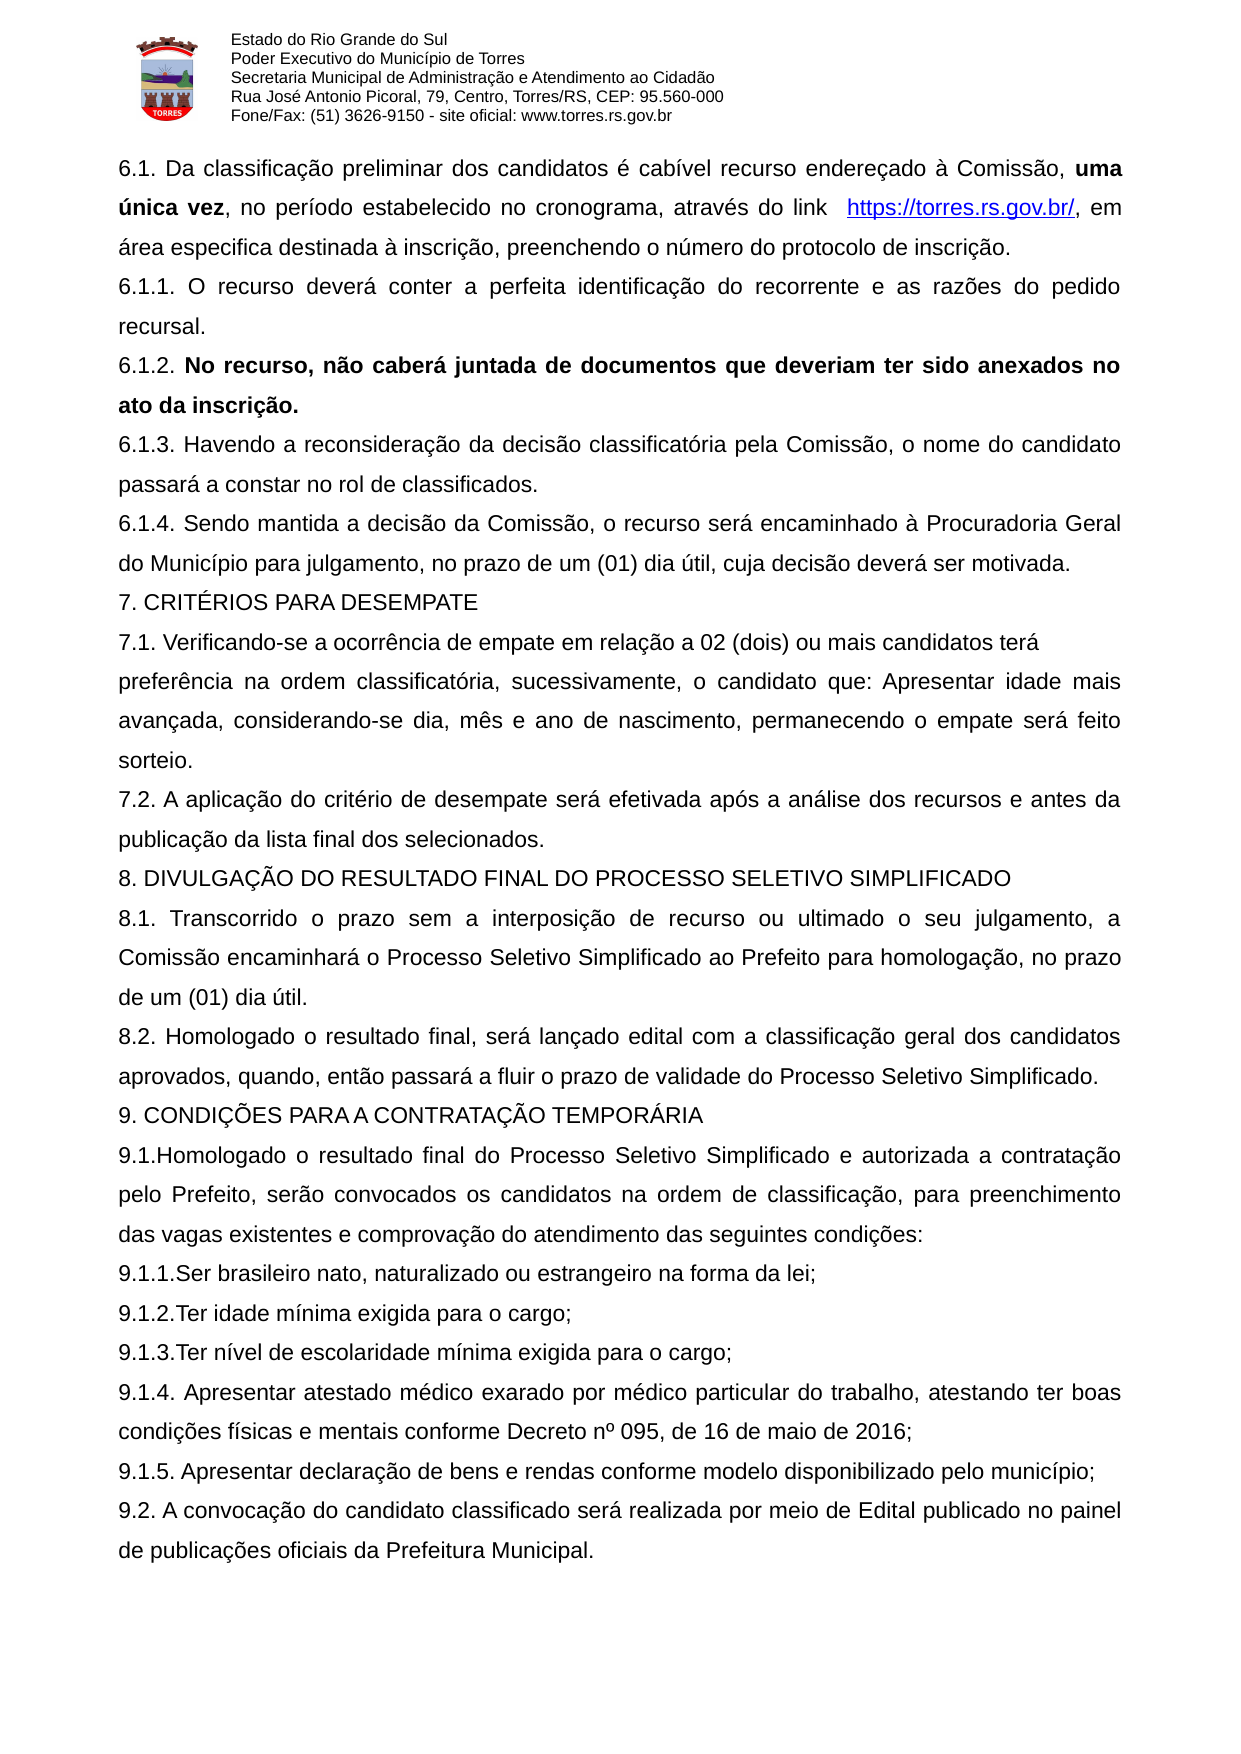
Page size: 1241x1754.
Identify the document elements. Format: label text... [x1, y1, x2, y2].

text 8. DIVULGAÇÃO DO RESULTADO FINAL DO PROCESSO SELETIVO SIMPLIFICADO [118, 865, 1122, 892]
text 6.1.4. Sendo mantida a decisão da Comissão, o recurso será encaminhado à Procuradoria Geral do Município para julgamento, no prazo de um (01) dia útil, cuja decisão deverá ser motivada. [118, 510, 1122, 576]
text 9.1.Homologado o resultado final do Processo Seletivo Simplificado e autorizada a contratação pelo Prefeito, serão convocados os candidatos na ordem de classificação, para preenchimento das vagas existentes e comprovação do atendimento das seguintes condições: [118, 1142, 1122, 1247]
picture [136, 37, 198, 121]
text preferência na ordem classificatória, sucessivamente, o candidato que: Apresentar idade mais avançada, considerando-se dia, mês e ano de nascimento, permanecendo o empate será feito sorteio. [118, 668, 1122, 773]
text 8.1. Transcorrido o prazo sem a interposição de recurso ou ultimado o seu julgamento, a Comissão encaminhará o Processo Seletivo Simplificado ao Prefeito para homologação, no prazo de um (01) dia útil. [118, 905, 1122, 1010]
text 6.1.2. No recurso, não caberá juntada de documentos que deveriam ter sido anexados no ato da inscrição. [118, 352, 1122, 418]
text 9.1.1.Ser brasileiro nato, naturalizado ou estrangeiro na forma da lei; [118, 1260, 1122, 1287]
text 9.1.2.Ter idade mínima exigida para o cargo; [118, 1300, 1122, 1326]
text 7. CRITÉRIOS PARA DESEMPATE [118, 589, 1122, 615]
text 6.1. Da classificação preliminar dos candidatos é cabível recurso endereçado à Comissão, uma única vez, no período estabelecido no cronograma, através do link https://torres.rs.gov.br/, em área especifica destinada à inscrição, preenchendo o número do protocolo de inscrição. [118, 155, 1122, 260]
text 9.2. A convocação do candidato classificado será realizada por meio de Edital publicado no painel de publicações oficiais da Prefeitura Municipal. [118, 1497, 1122, 1563]
text 9.1.5. Apresentar declaração de bens e rendas conforme modelo disponibilizado pelo município; [118, 1458, 1122, 1484]
text 7.2. A aplicação do critério de desempate será efetivada após a análise dos recursos e antes da publicação da lista final dos selecionados. [118, 786, 1122, 852]
text 9.1.3.Ter nível de escolaridade mínima exigida para o cargo; [118, 1339, 1122, 1366]
text 8.2. Homologado o resultado final, será lançado edital com a classificação geral dos candidatos aprovados, quando, então passará a fluir o prazo de validade do Processo Seletivo Simplificado. [118, 1023, 1122, 1089]
text 6.1.1. O recurso deverá conter a perfeita identificação do recorrente e as razões do pedido recursal. [118, 273, 1122, 339]
text 6.1.3. Havendo a reconsideração da decisão classificatória pela Comissão, o nome do candidato passará a constar no rol de classificados. [118, 431, 1122, 497]
text 9. CONDIÇÕES PARA A CONTRATAÇÃO TEMPORÁRIA [118, 1102, 1122, 1129]
text 9.1.4. Apresentar atestado médico exarado por médico particular do trabalho, atestando ter boas condições físicas e mentais conforme Decreto nº 095, de 16 de maio de 2016; [118, 1379, 1122, 1444]
text 7.1. Verificando-se a ocorrência de empate em relação a 02 (dois) ou mais candidatos terá [118, 628, 1122, 655]
